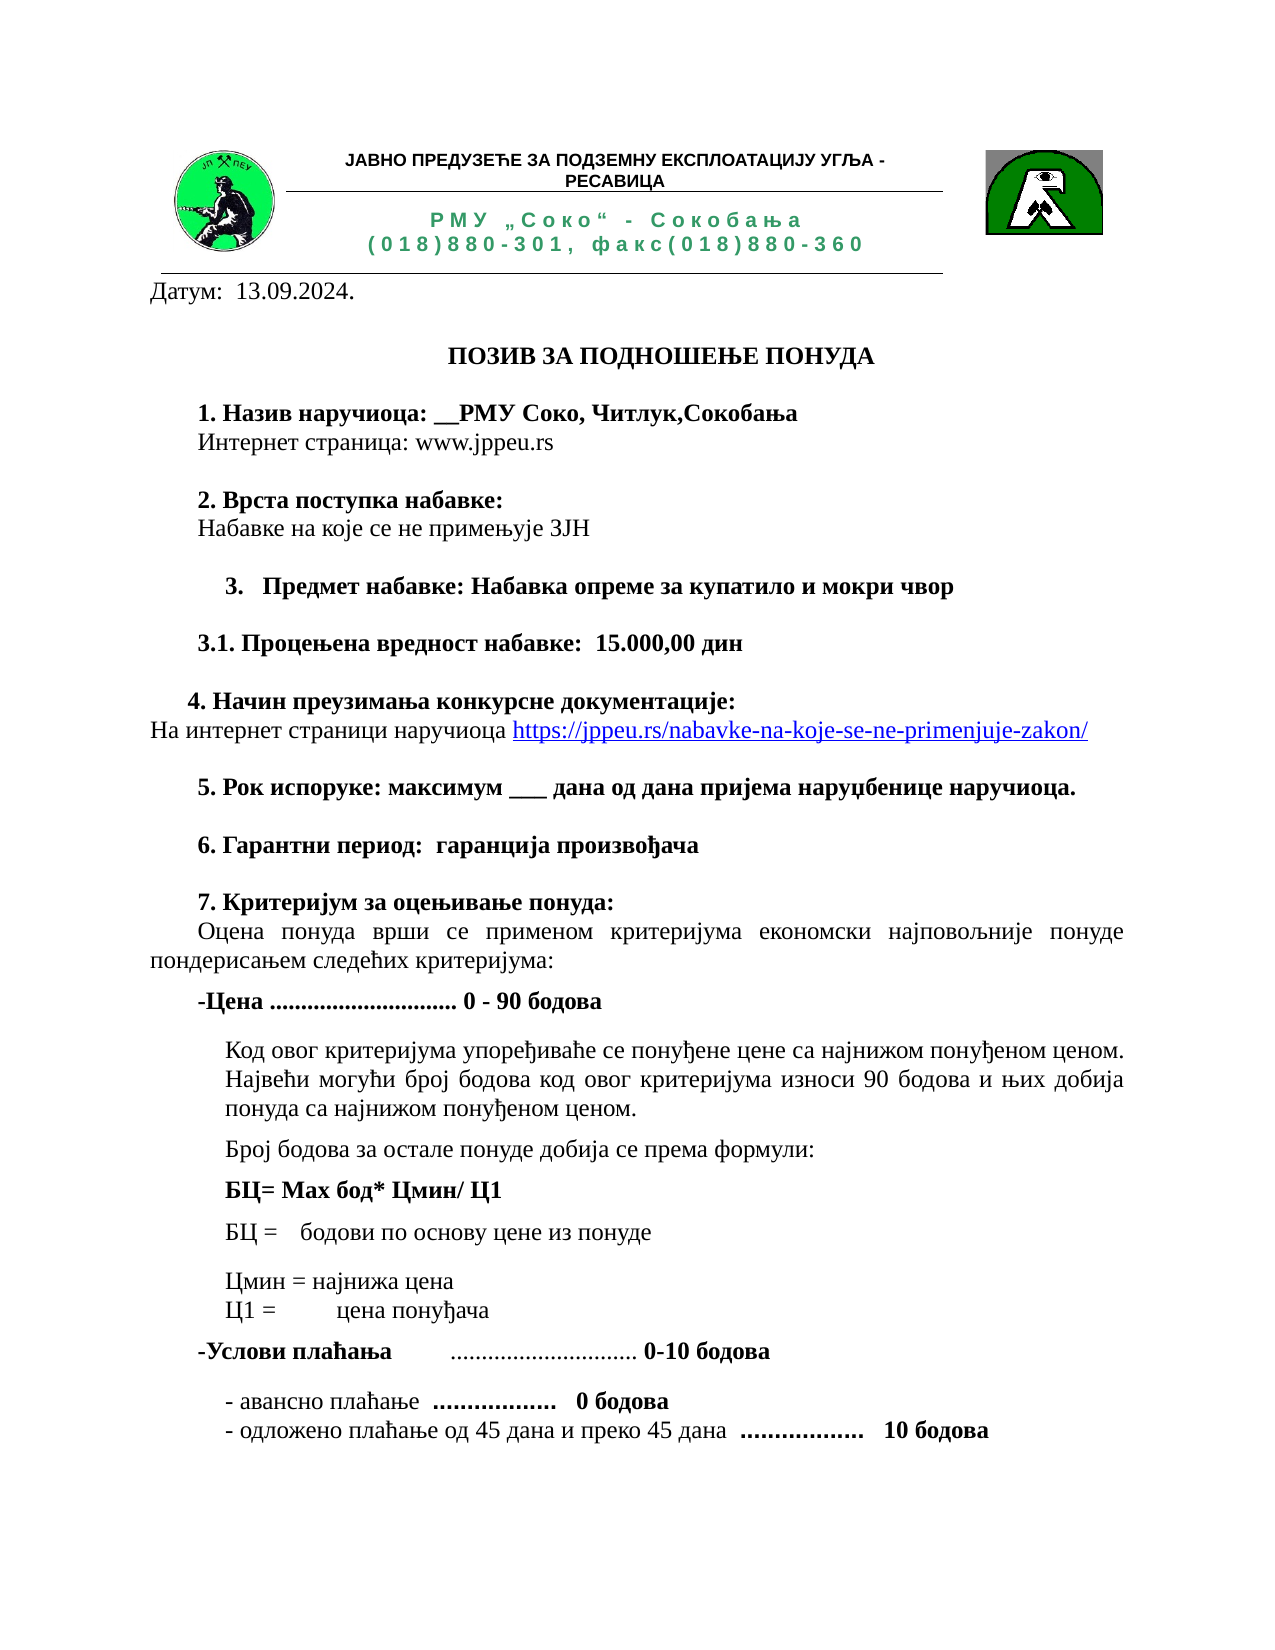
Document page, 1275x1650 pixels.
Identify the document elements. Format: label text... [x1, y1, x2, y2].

text Оцена понуда врши се применом критеријума економски најповољније понуде пондерисањем следећих критеријума: [150, 916, 1125, 973]
text Датум: 13.09.2024. [150, 274, 1125, 305]
text 4. Начин преузимања конкурсне документације: [150, 686, 1125, 715]
table_cell РМУ „Соко“ - Сокобања (018)880-301, факс(018)880-360 [286, 192, 943, 273]
text 5. Рок испоруке: максимум ___ дана од дана пријема наруџбенице наручиоца. [150, 772, 1125, 801]
text На интернет страници наручиоца https://jppeu.rs/nabavke-na-koje-se-ne-primenjuje-zakon/ [150, 715, 1125, 743]
text Интернет страница: www.jppeu.rs [150, 427, 1125, 456]
text Ц1 = цена понуђача [225, 1295, 1125, 1324]
text 1. Назив наручиоца: __РМУ Соко, Читлук,Сокобања [150, 398, 1125, 427]
text Број бодова за остале понуде добија се према формули: [225, 1134, 1125, 1163]
text 6. Гарантни период: гаранција произвођача [150, 830, 1125, 858]
text - одложено плаћање од 45 дана и преко 45 дана .................. 10 бодова [225, 1415, 1125, 1444]
text -Цена .............................. 0 - 90 бодова [150, 986, 1125, 1015]
picture [173, 150, 275, 252]
list Предмет набавке: Набавка опреме за купатило и мокри чвор [225, 571, 1125, 600]
text -Услови плаћања .............................. 0-10 бодова [150, 1336, 1125, 1365]
text БЦ= Маx бод* Цмин/ Ц1 [225, 1176, 1125, 1204]
text 7. Критеријум за оцењивање понуда: [150, 887, 1125, 916]
text Цмин = најнижа цена [225, 1266, 1125, 1295]
table_header [161, 150, 286, 273]
text - авансно плаћање .................. 0 бодова [225, 1386, 1125, 1415]
text ПОЗИВ ЗА ПОДНОШЕЊЕ ПОНУДА [150, 341, 1125, 370]
text БЦ = бодови по основу цене из понуде [225, 1217, 1125, 1246]
text Набавке на које се не примењује ЗЈН [150, 513, 1125, 542]
text 2. Врста поступка набавке: [150, 485, 1125, 513]
table_header ЈАВНО ПРЕДУЗЕЋЕ ЗА ПОДЗЕМНУ ЕКСПЛОАТАЦИЈУ УГЉА - РЕСАВИЦА [286, 150, 943, 191]
picture [985, 150, 1103, 235]
text Код овог критеријума упоређиваће се понуђене цене са најнижом понуђеном ценом. Највећи могући број бодова код овог критеријума износи 90 бодова и њих добија понуда са најнижом понуђеном ценом. [225, 1036, 1125, 1122]
text 3.1. Процењена вредност набавке: 15.000,00 дин [150, 628, 1125, 657]
table_header [943, 150, 1145, 273]
